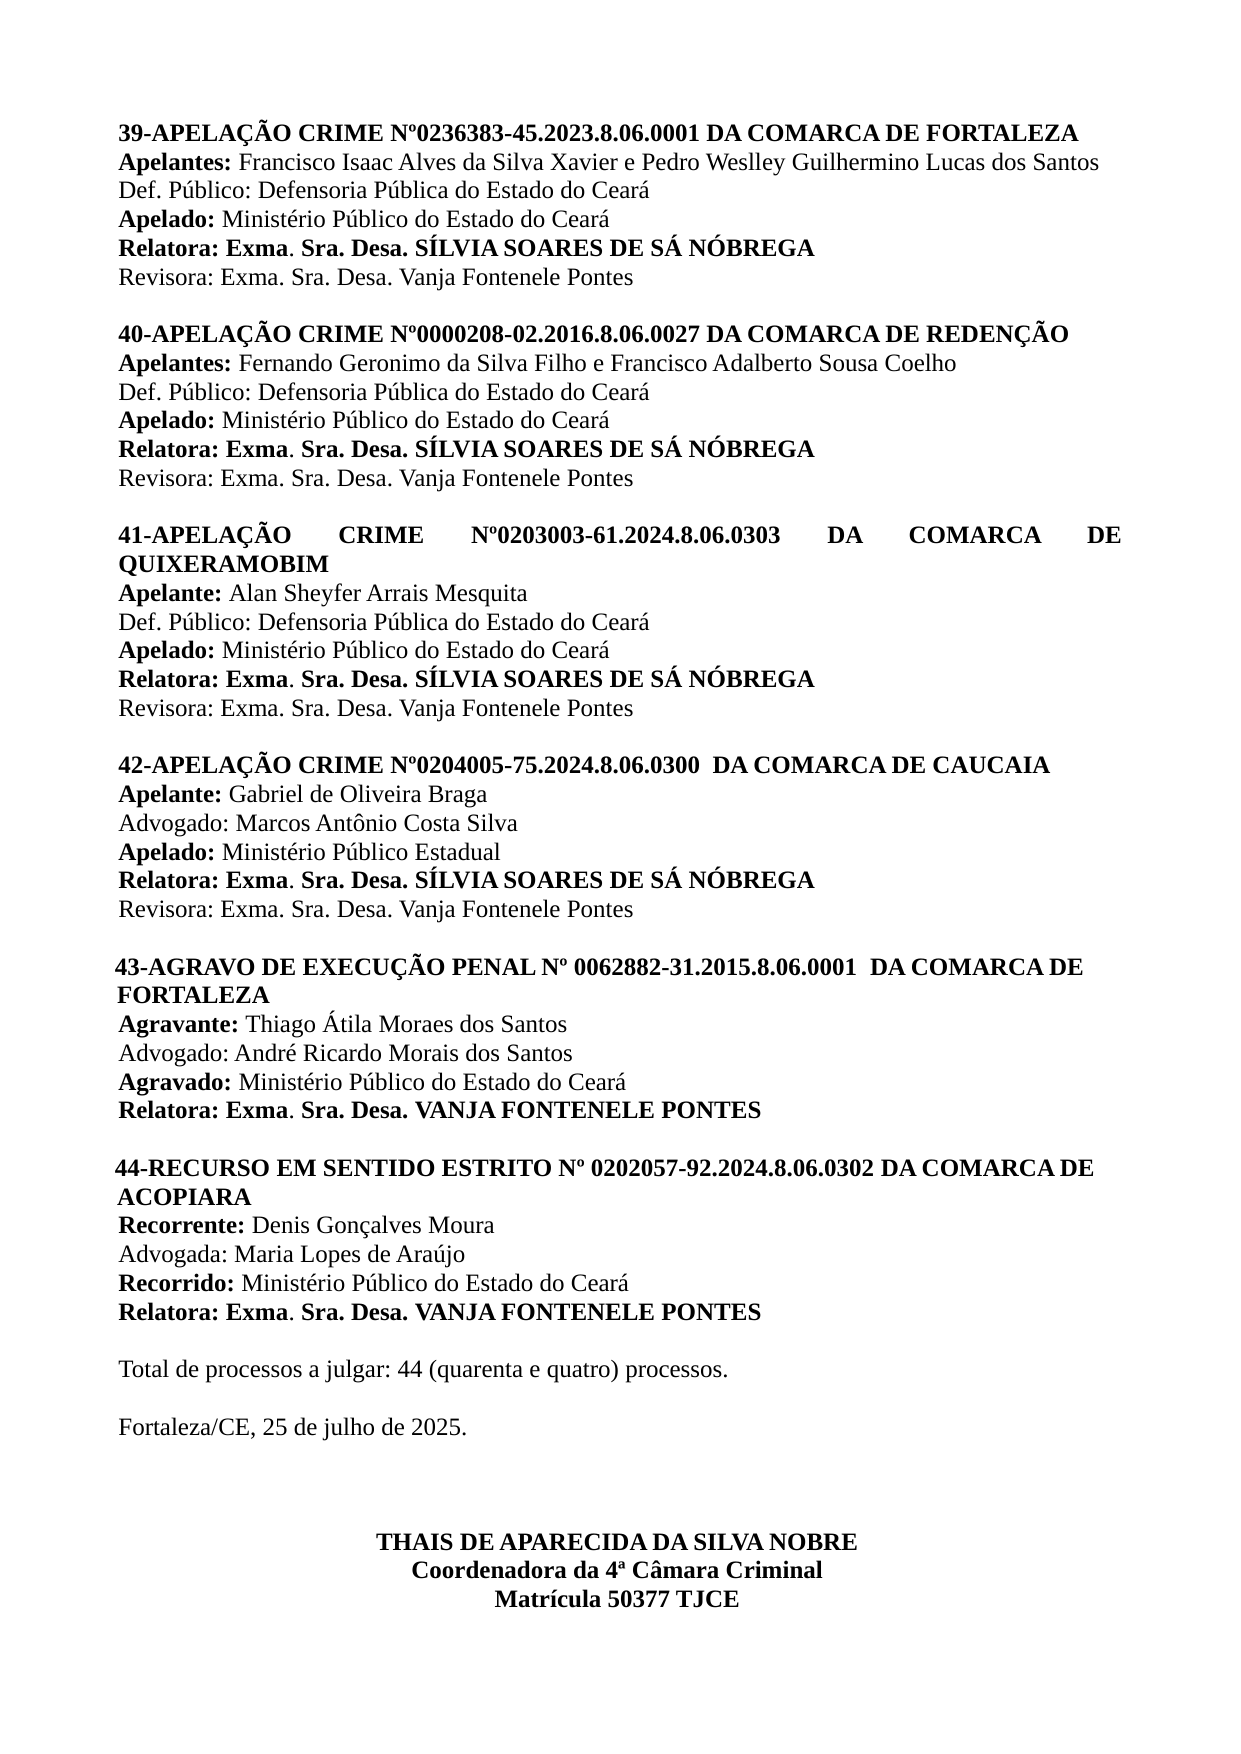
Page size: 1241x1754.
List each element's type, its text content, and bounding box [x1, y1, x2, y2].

text Recorrido: Ministério Público do Estado do Ceará [118, 1268, 1122, 1297]
text Apelantes: Fernando Geronimo da Silva Filho e Francisco Adalberto Sousa Coelho [118, 348, 1122, 377]
text Matrícula 50377 TJCE [118, 1584, 1122, 1613]
text Relatora: Exma. Sra. Desa. VANJA FONTENELE PONTES [118, 1096, 1122, 1124]
text THAIS DE APARECIDA DA SILVA NOBRE [118, 1527, 1122, 1556]
text 39-APELAÇÃO CRIME Nº0236383-45.2023.8.06.0001 DA COMARCA DE FORTALEZA [118, 118, 1122, 147]
text Relatora: Exma. Sra. Desa. SÍLVIA SOARES DE SÁ NÓBREGA [118, 664, 1122, 693]
text Revisora: Exma. Sra. Desa. Vanja Fontenele Pontes [118, 262, 1122, 291]
text Apelante: Gabriel de Oliveira Braga [118, 779, 1122, 808]
text Revisora: Exma. Sra. Desa. Vanja Fontenele Pontes [118, 693, 1122, 722]
text Apelado: Ministério Público do Estado do Ceará [118, 204, 1122, 233]
text Apelado: Ministério Público Estadual [118, 837, 1122, 866]
text Def. Público: Defensoria Pública do Estado do Ceará [118, 607, 1122, 636]
text Agravado: Ministério Público do Estado do Ceará [118, 1067, 1122, 1096]
text 41-APELAÇÃO CRIME Nº0203003-61.2024.8.06.0303 DA COMARCA DE QUIXERAMOBIM [118, 521, 1122, 578]
text 40-APELAÇÃO CRIME Nº0000208-02.2016.8.06.0027 DA COMARCA DE REDENÇÃO [118, 319, 1122, 348]
text Apelante: Alan Sheyfer Arrais Mesquita [118, 578, 1122, 607]
text Revisora: Exma. Sra. Desa. Vanja Fontenele Pontes [118, 463, 1122, 492]
text Apelado: Ministério Público do Estado do Ceará [118, 406, 1122, 434]
text 44-RECURSO EM SENTIDO ESTRITO Nº 0202057-92.2024.8.06.0302 DA COMARCA DE ACOPIARA [114, 1153, 1122, 1211]
text 42-APELAÇÃO CRIME Nº0204005-75.2024.8.06.0300 DA COMARCA DE CAUCAIA [118, 751, 1122, 779]
text Advogado: André Ricardo Morais dos Santos [118, 1038, 1122, 1067]
text Relatora: Exma. Sra. Desa. VANJA FONTENELE PONTES [118, 1297, 1122, 1326]
text Fortaleza/CE, 25 de julho de 2025. [118, 1412, 1122, 1441]
text Apelado: Ministério Público do Estado do Ceará [118, 636, 1122, 664]
text Def. Público: Defensoria Pública do Estado do Ceará [118, 176, 1122, 204]
text Advogado: Marcos Antônio Costa Silva [118, 808, 1122, 837]
text Def. Público: Defensoria Pública do Estado do Ceará [118, 377, 1122, 406]
text Recorrente: Denis Gonçalves Moura [118, 1211, 1122, 1239]
text Total de processos a julgar: 44 (quarenta e quatro) processos. [118, 1354, 1122, 1383]
text Relatora: Exma. Sra. Desa. SÍLVIA SOARES DE SÁ NÓBREGA [118, 233, 1122, 262]
text Relatora: Exma. Sra. Desa. SÍLVIA SOARES DE SÁ NÓBREGA [118, 434, 1122, 463]
text Revisora: Exma. Sra. Desa. Vanja Fontenele Pontes [118, 894, 1122, 923]
text Apelantes: Francisco Isaac Alves da Silva Xavier e Pedro Weslley Guilhermino Lucas dos Santos [118, 147, 1122, 176]
text Agravante: Thiago Átila Moraes dos Santos [118, 1009, 1122, 1038]
text Advogada: Maria Lopes de Araújo [118, 1239, 1122, 1268]
text 43-AGRAVO DE EXECUÇÃO PENAL Nº 0062882-31.2015.8.06.0001 DA COMARCA DE FORTALEZA [114, 952, 1122, 1009]
text Coordenadora da 4ª Câmara Criminal [118, 1556, 1122, 1584]
text Relatora: Exma. Sra. Desa. SÍLVIA SOARES DE SÁ NÓBREGA [118, 866, 1122, 894]
